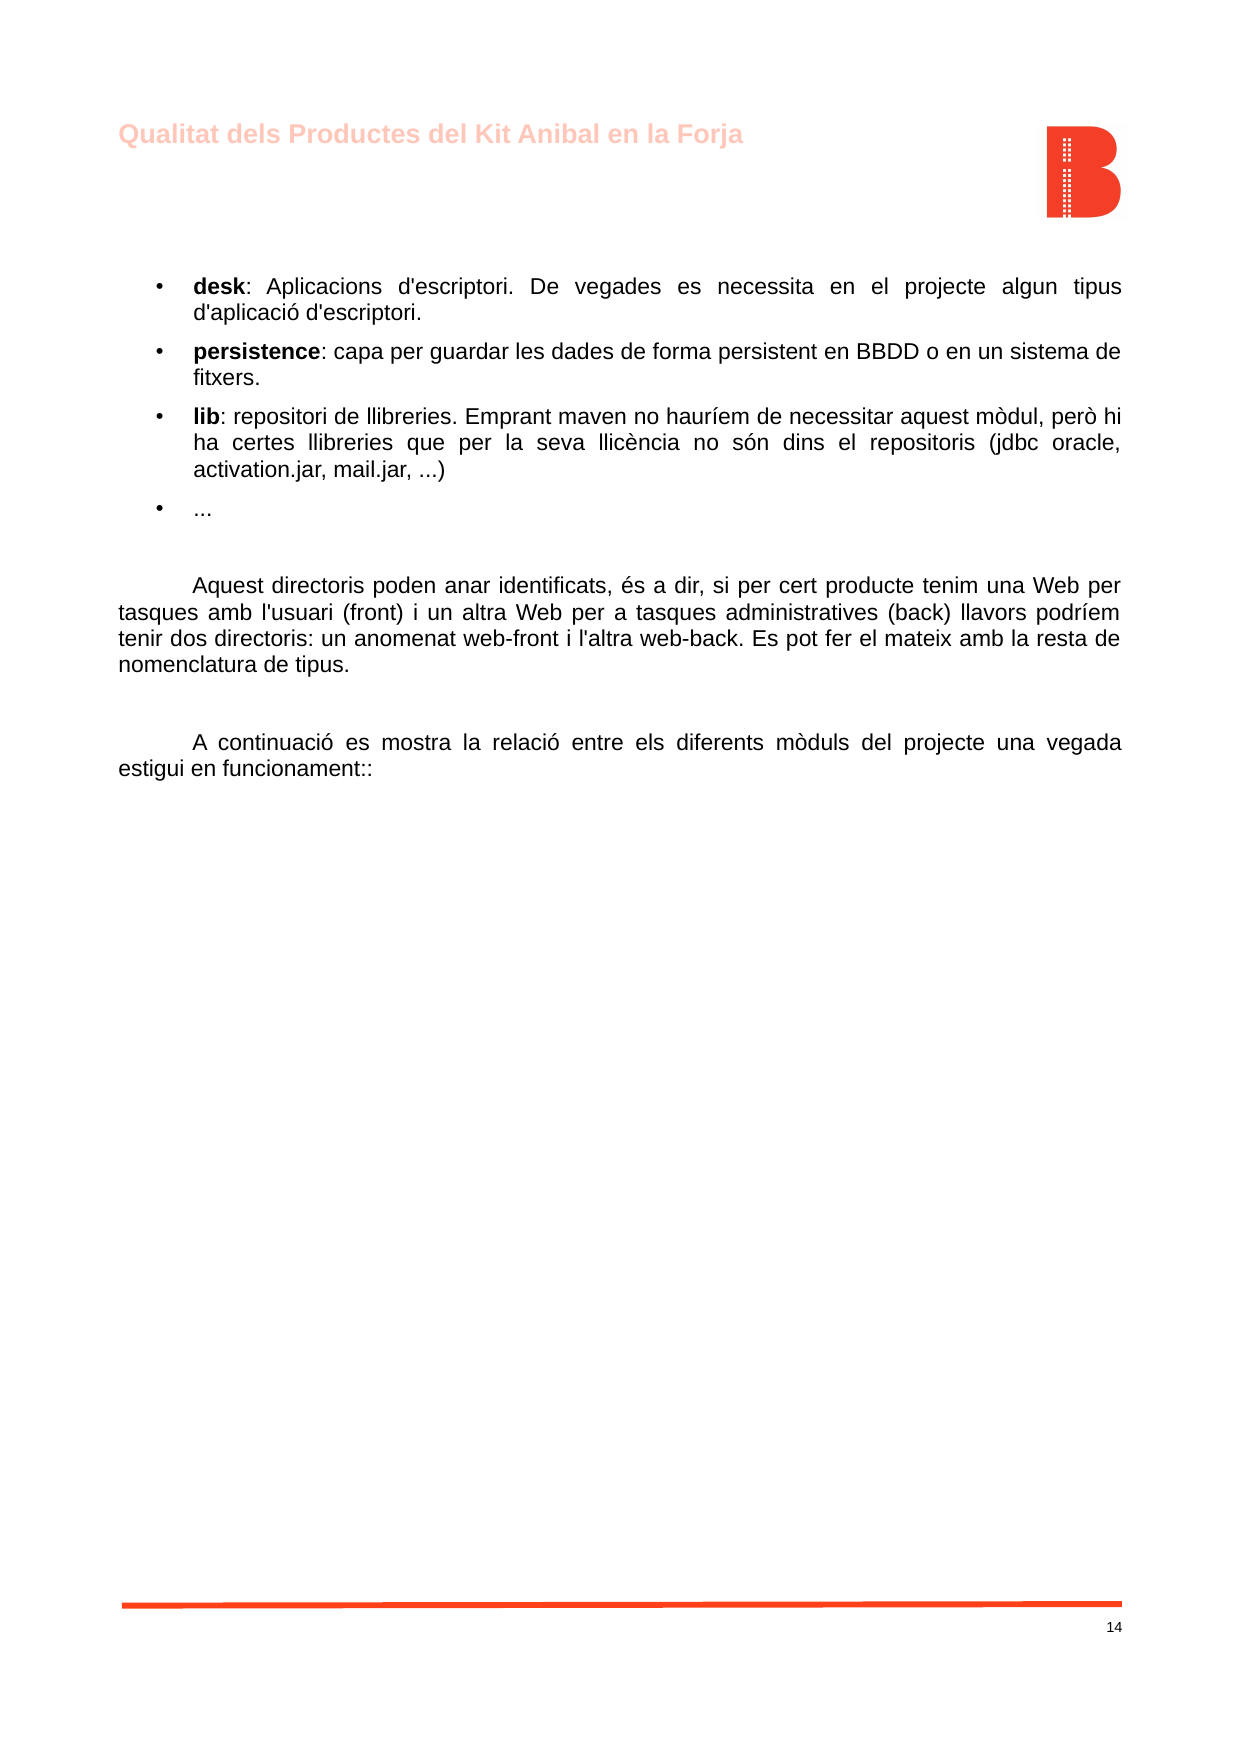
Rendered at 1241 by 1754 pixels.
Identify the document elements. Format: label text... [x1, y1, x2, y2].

text A continuació es mostra la relació entre els diferents mòduls del projecte una vegada estigui en funcionament:: [118, 729, 1122, 782]
list ... [156, 494, 1122, 521]
picture [1036, 124, 1130, 221]
text Aquest directoris poden anar identificats, és a dir, si per cert producte tenim una Web per tasques amb l'usuari (front) i un altra Web per a tasques administratives (back) llavors podríem tenir dos directoris: un anomenat web-front i l'altra web-back. Es pot fer el mateix amb la resta de nomenclatura de tipus. [118, 572, 1122, 678]
list desk: Aplicacions d'escriptori. De vegades es necessita en el projecte algun tipus d'aplicació d'escriptori. [156, 273, 1122, 325]
list persistence: capa per guardar les dades de forma persistent en BBDD o en un sistema de fitxers. [156, 338, 1122, 391]
list lib: repositori de llibreries. Emprant maven no hauríem de necessitar aquest mòdul, però hi ha certes llibreries que per la seva llicència no són dins el repositoris (jdbc oracle, activation.jar, mail.jar, ...) [156, 403, 1122, 482]
